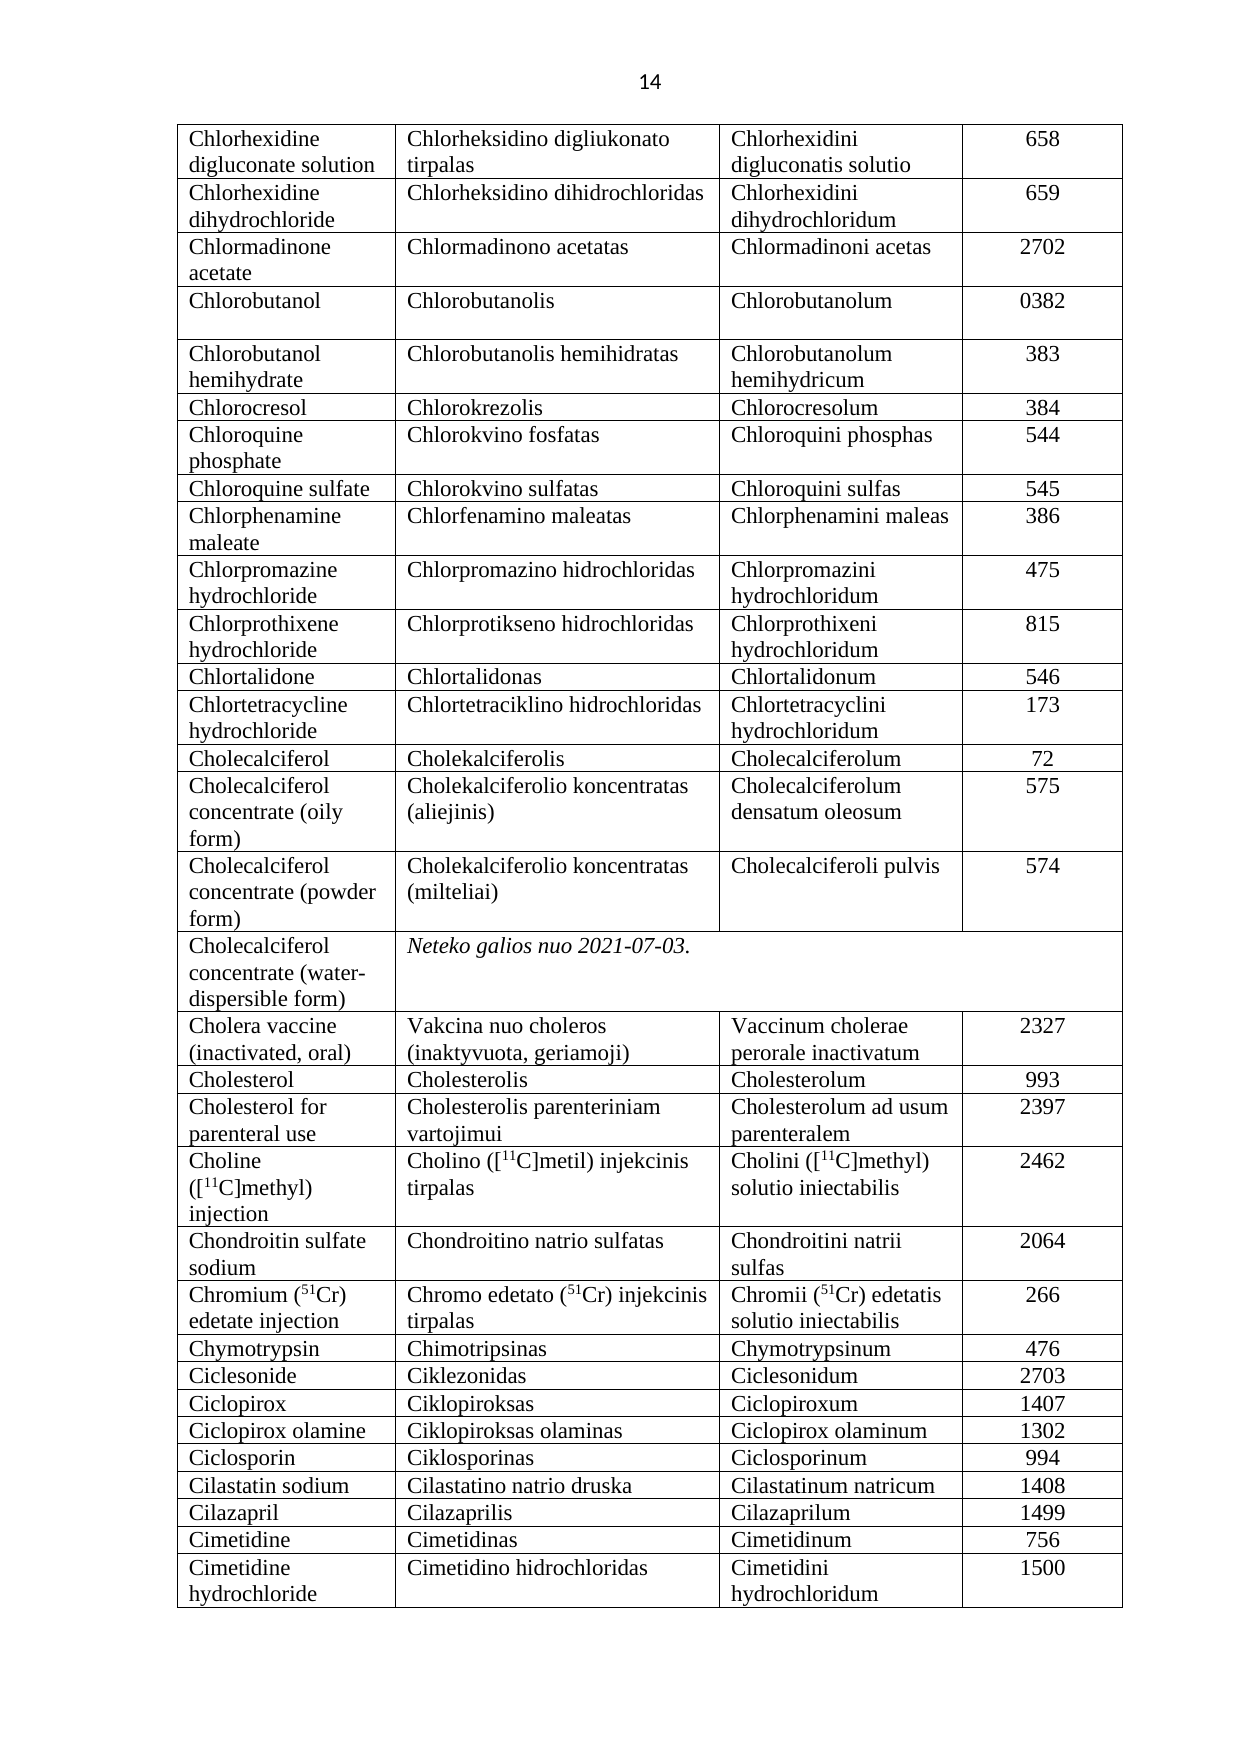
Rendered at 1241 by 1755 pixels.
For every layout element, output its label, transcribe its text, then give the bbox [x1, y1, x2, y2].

table_cell Chlortalidonas [396, 664, 719, 690]
table_cell Cholekalciferolio koncentratas (milteliai) [396, 852, 719, 931]
table_cell 546 [963, 664, 1122, 690]
table_cell Cilazaprilum [720, 1499, 962, 1526]
table_cell Cilastatinum natricum [720, 1472, 962, 1498]
table_cell Cholesterol [178, 1066, 395, 1092]
table_cell Chlorokrezolis [396, 394, 719, 420]
table_cell 2702 [963, 233, 1122, 286]
table_cell Chlorobutanolis hemihidratas [396, 340, 719, 393]
table_cell 0382 [963, 287, 1122, 339]
table_cell 2397 [963, 1094, 1122, 1146]
table_cell Chlorphenamine maleate [178, 502, 395, 555]
table_cell Cilazapril [178, 1499, 395, 1526]
table_cell Chlorpromazini hydrochloridum [720, 556, 962, 609]
table_cell Cholera vaccine (inactivated, oral) [178, 1012, 395, 1065]
table_cell Cimetidini hydrochloridum [720, 1554, 962, 1607]
table_cell Neteko galios nuo 2021-07-03. [396, 932, 1122, 1011]
table_cell 756 [963, 1527, 1122, 1553]
table_cell Cimetidinas [396, 1527, 719, 1553]
table_cell 574 [963, 852, 1122, 931]
table_cell 72 [963, 745, 1122, 771]
table_cell Chondroitin sulfate sodium [178, 1227, 395, 1280]
table_cell Chlorobutanol [178, 287, 395, 339]
table_cell 476 [963, 1335, 1122, 1361]
table_cell Chlorpromazino hidrochloridas [396, 556, 719, 609]
table_cell Cholino ([11C]metil) injekcinis tirpalas [396, 1147, 719, 1226]
table_cell Chlorheksidino digliukonato tirpalas [396, 125, 719, 178]
table_cell Choline ([11C]methyl) injection [178, 1147, 395, 1226]
table_cell Chlorobutanolum hemihydricum [720, 340, 962, 393]
table_cell Chloroquini phosphas [720, 421, 962, 474]
table_cell Chlorhexidini digluconatis solutio [720, 125, 962, 178]
table_cell 266 [963, 1281, 1122, 1334]
table_cell Cimetidine hydrochloride [178, 1554, 395, 1607]
table_cell Cholecalciferol concentrate (powder form) [178, 852, 395, 931]
table_cell Chondroitino natrio sulfatas [396, 1227, 719, 1280]
table_cell Chlorhexidine digluconate solution [178, 125, 395, 178]
table_cell Chlorprothixeni hydrochloridum [720, 610, 962, 662]
table_cell Chlorocresolum [720, 394, 962, 420]
table_cell Ciclosporin [178, 1444, 395, 1471]
table_cell Chlorokvino fosfatas [396, 421, 719, 474]
table_cell 1408 [963, 1472, 1122, 1498]
table_cell 475 [963, 556, 1122, 609]
table_cell Cholecalciferol concentrate (oily form) [178, 772, 395, 851]
table_cell Chlorokvino sulfatas [396, 475, 719, 501]
table_cell Cilazaprilis [396, 1499, 719, 1526]
table_cell 2703 [963, 1362, 1122, 1388]
table_cell Cholesterol for parenteral use [178, 1094, 395, 1146]
table_cell 544 [963, 421, 1122, 474]
table_cell Chromii (51Cr) edetatis solutio iniectabilis [720, 1281, 962, 1334]
table_cell Chromo edetato (51Cr) injekcinis tirpalas [396, 1281, 719, 1334]
table_cell Chymotrypsinum [720, 1335, 962, 1361]
table_cell Ciklosporinas [396, 1444, 719, 1471]
table_cell Ciklopiroksas olaminas [396, 1417, 719, 1443]
table_cell 575 [963, 772, 1122, 851]
table_cell Cimetidino hidrochloridas [396, 1554, 719, 1607]
table_cell Chlortetracyclini hydrochloridum [720, 691, 962, 743]
table_cell Chlortalidone [178, 664, 395, 690]
table_cell Chlorhexidini dihydrochloridum [720, 179, 962, 232]
table_cell Cholini ([11C]methyl) solutio iniectabilis [720, 1147, 962, 1226]
table_cell Chloroquini sulfas [720, 475, 962, 501]
table_cell Ciclopirox olaminum [720, 1417, 962, 1443]
table_cell 658 [963, 125, 1122, 178]
table_cell 386 [963, 502, 1122, 555]
table_cell Cholecalciferolum [720, 745, 962, 771]
table_cell Chloroquine phosphate [178, 421, 395, 474]
table_cell Ciclopiroxum [720, 1390, 962, 1416]
table_cell Chymotrypsin [178, 1335, 395, 1361]
table_cell Cholesterolum [720, 1066, 962, 1092]
table_cell Chlorheksidino dihidrochloridas [396, 179, 719, 232]
table_cell Chlortetraciklino hidrochloridas [396, 691, 719, 743]
table_cell Ciclopirox [178, 1390, 395, 1416]
table_cell Cholecalciferolum densatum oleosum [720, 772, 962, 851]
table_cell Chlorphenamini maleas [720, 502, 962, 555]
table_cell 1500 [963, 1554, 1122, 1607]
table_cell Ciclesonide [178, 1362, 395, 1388]
table_cell 2327 [963, 1012, 1122, 1065]
table_cell Chlorobutanolis [396, 287, 719, 339]
table_cell Chondroitini natrii sulfas [720, 1227, 962, 1280]
table_cell Chlortalidonum [720, 664, 962, 690]
table_cell Cholesterolis [396, 1066, 719, 1092]
table_cell Ciklopiroksas [396, 1390, 719, 1416]
table_cell Chlormadinoni acetas [720, 233, 962, 286]
table_cell Cholecalciferoli pulvis [720, 852, 962, 931]
table_cell Cimetidinum [720, 1527, 962, 1553]
table_cell Cholekalciferolis [396, 745, 719, 771]
table_cell Cilastatino natrio druska [396, 1472, 719, 1498]
table_cell 2064 [963, 1227, 1122, 1280]
table_cell Ciclopirox olamine [178, 1417, 395, 1443]
table_cell 1407 [963, 1390, 1122, 1416]
table_cell Ciclesonidum [720, 1362, 962, 1388]
table_cell 1499 [963, 1499, 1122, 1526]
table_cell Chromium (51Cr) edetate injection [178, 1281, 395, 1334]
table_cell 383 [963, 340, 1122, 393]
table_cell Ciklezonidas [396, 1362, 719, 1388]
table_cell Chlorpromazine hydrochloride [178, 556, 395, 609]
table_cell Chloroquine sulfate [178, 475, 395, 501]
table_cell Chlorobutanol hemihydrate [178, 340, 395, 393]
table_cell Chlorocresol [178, 394, 395, 420]
table_cell 2462 [963, 1147, 1122, 1226]
table_cell Cholekalciferolio koncentratas (aliejinis) [396, 772, 719, 851]
table_cell Chlorobutanolum [720, 287, 962, 339]
table_cell Cholesterolum ad usum parenteralem [720, 1094, 962, 1146]
table_cell Chlorfenamino maleatas [396, 502, 719, 555]
table_cell Vakcina nuo choleros (inaktyvuota, geriamoji) [396, 1012, 719, 1065]
table_cell 173 [963, 691, 1122, 743]
table_cell Ciclosporinum [720, 1444, 962, 1471]
table_cell Chlorprotikseno hidrochloridas [396, 610, 719, 662]
table_cell Cholecalciferol concentrate (water-dispersible form) [178, 932, 395, 1011]
table_cell 815 [963, 610, 1122, 662]
table_cell Chlormadinono acetatas [396, 233, 719, 286]
table_cell Chlorprothixene hydrochloride [178, 610, 395, 662]
table_cell 659 [963, 179, 1122, 232]
table_cell 545 [963, 475, 1122, 501]
table_cell 1302 [963, 1417, 1122, 1443]
table_cell Cilastatin sodium [178, 1472, 395, 1498]
table_cell Chlorhexidine dihydrochloride [178, 179, 395, 232]
table_cell Chlormadinone acetate [178, 233, 395, 286]
table_cell 993 [963, 1066, 1122, 1092]
table_cell Cholecalciferol [178, 745, 395, 771]
table_cell 994 [963, 1444, 1122, 1471]
table_cell Chlortetracycline hydrochloride [178, 691, 395, 743]
table_cell Vaccinum cholerae perorale inactivatum [720, 1012, 962, 1065]
table_cell Cholesterolis parenteriniam vartojimui [396, 1094, 719, 1146]
table_cell 384 [963, 394, 1122, 420]
table_cell Cimetidine [178, 1527, 395, 1553]
table_cell Chimotripsinas [396, 1335, 719, 1361]
